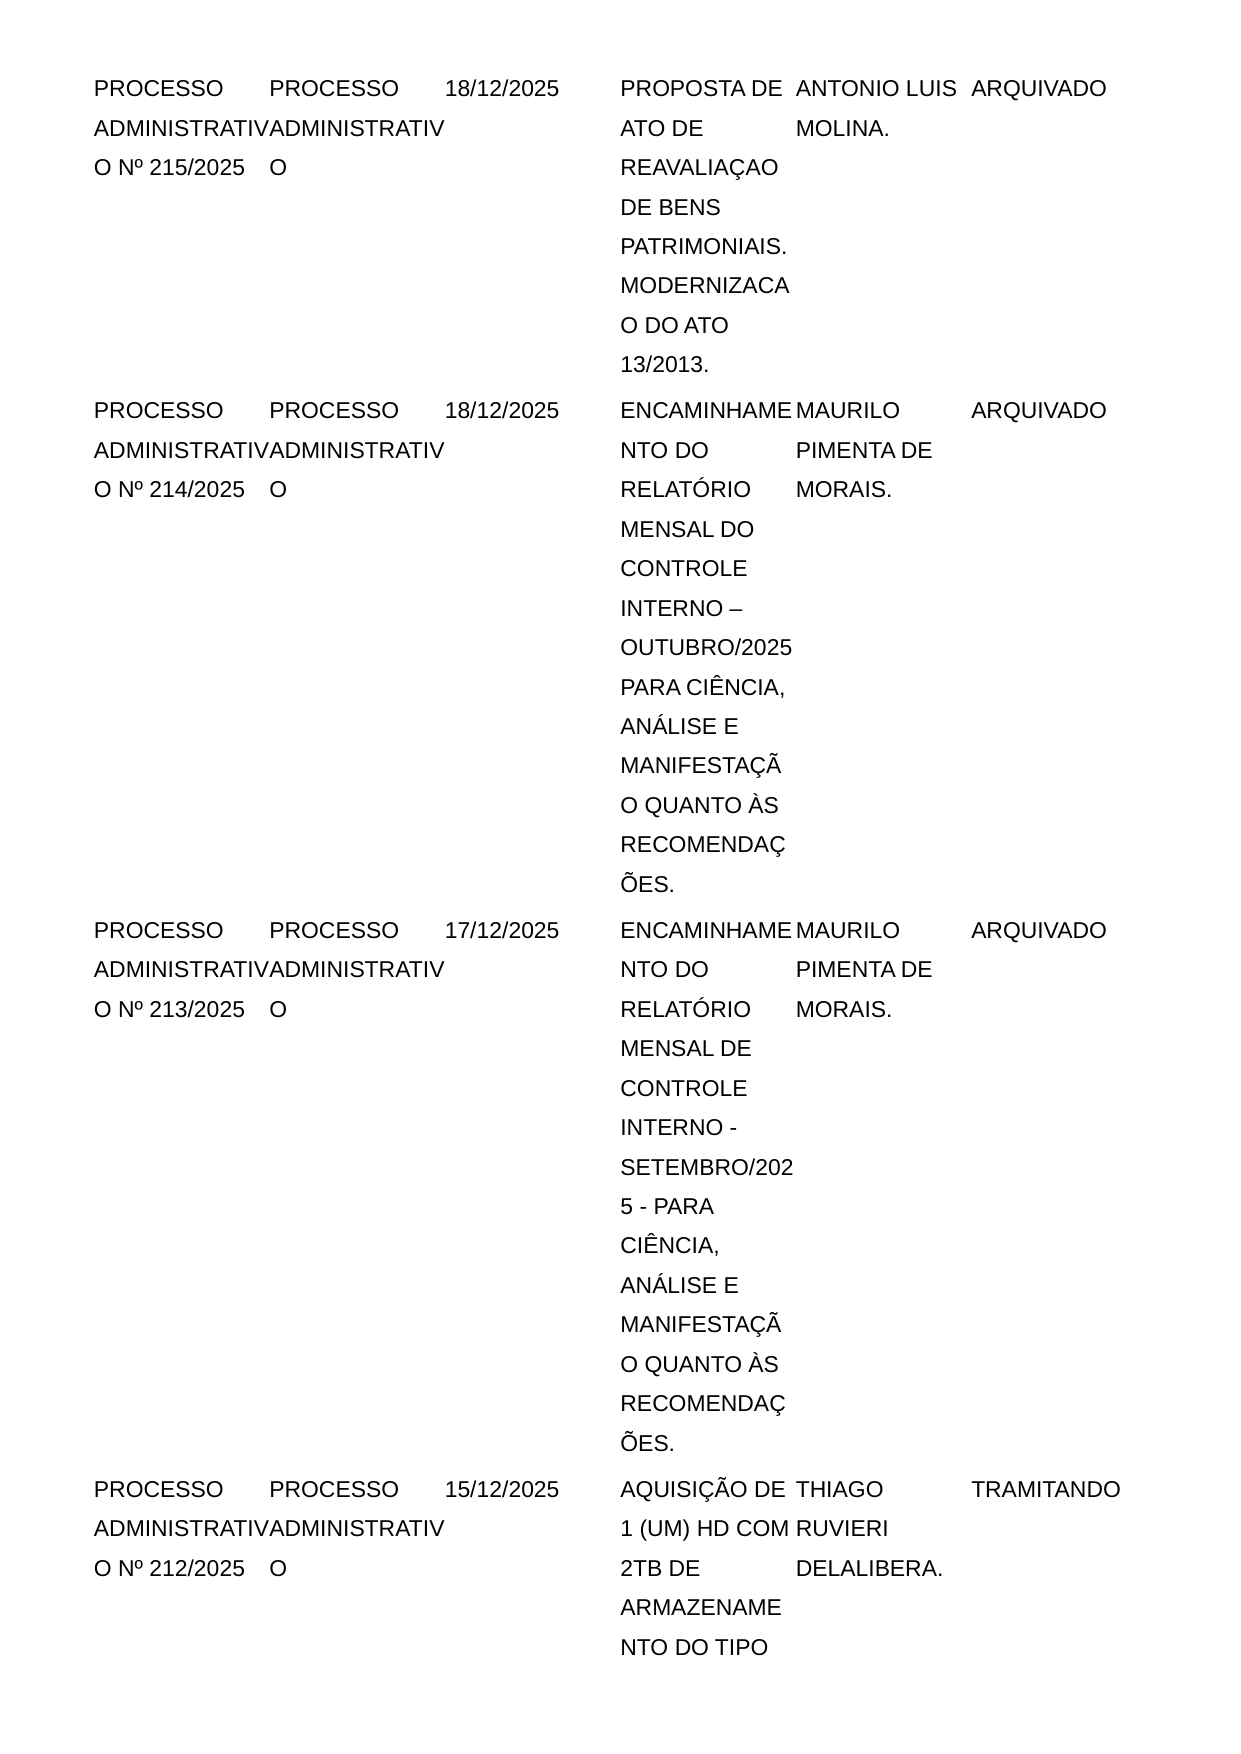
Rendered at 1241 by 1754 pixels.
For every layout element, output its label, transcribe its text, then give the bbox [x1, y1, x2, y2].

table_cell PROCESSO ADMINISTRATIVO Nº 214/2025 [94, 397, 269, 917]
table_cell AQUISIÇÃO DE 1 (UM) HD COM 2TB DE ARMAZENAMENTO DO TIPO [620, 1476, 796, 1660]
table_cell PROCESSO ADMINISTRATIVO [269, 917, 444, 1476]
table_cell PROCESSO ADMINISTRATIVO Nº 213/2025 [94, 917, 269, 1476]
table_cell PROCESSO ADMINISTRATIVO [269, 1476, 444, 1660]
table_cell ARQUIVADO [971, 397, 1146, 917]
table_cell ARQUIVADO [971, 75, 1146, 397]
table_cell ENCAMINHAMENTO DO RELATÓRIO MENSAL DE CONTROLE INTERNO - SETEMBRO/2025 - PARA CIÊNCIA, ANÁLISE E MANIFESTAÇÃO QUANTO ÀS RECOMENDAÇÕES. [620, 917, 796, 1476]
table_cell PROCESSO ADMINISTRATIVO [269, 75, 444, 397]
table_cell PROCESSO ADMINISTRATIVO [269, 397, 444, 917]
table_cell MAURILO PIMENTA DE MORAIS. [796, 397, 971, 917]
table_cell MAURILO PIMENTA DE MORAIS. [796, 917, 971, 1476]
table_cell 15/12/2025 [445, 1476, 620, 1660]
table_cell PROCESSO ADMINISTRATIVO Nº 212/2025 [94, 1476, 269, 1660]
table_cell ENCAMINHAMENTO DO RELATÓRIO MENSAL DO CONTROLE INTERNO – OUTUBRO/2025 PARA CIÊNCIA, ANÁLISE E MANIFESTAÇÃO QUANTO ÀS RECOMENDAÇÕES. [620, 397, 796, 917]
table_cell 18/12/2025 [445, 397, 620, 917]
table_cell ANTONIO LUIS MOLINA. [796, 75, 971, 397]
table_cell 17/12/2025 [445, 917, 620, 1476]
table_cell ARQUIVADO [971, 917, 1146, 1476]
table_cell TRAMITANDO [971, 1476, 1146, 1660]
table_cell 18/12/2025 [445, 75, 620, 397]
table_cell PROPOSTA DE ATO DE REAVALIAÇAO DE BENS PATRIMONIAIS. MODERNIZACAO DO ATO 13/2013. [620, 75, 796, 397]
table_cell PROCESSO ADMINISTRATIVO Nº 215/2025 [94, 75, 269, 397]
table_cell THIAGO RUVIERI DELALIBERA. [796, 1476, 971, 1660]
